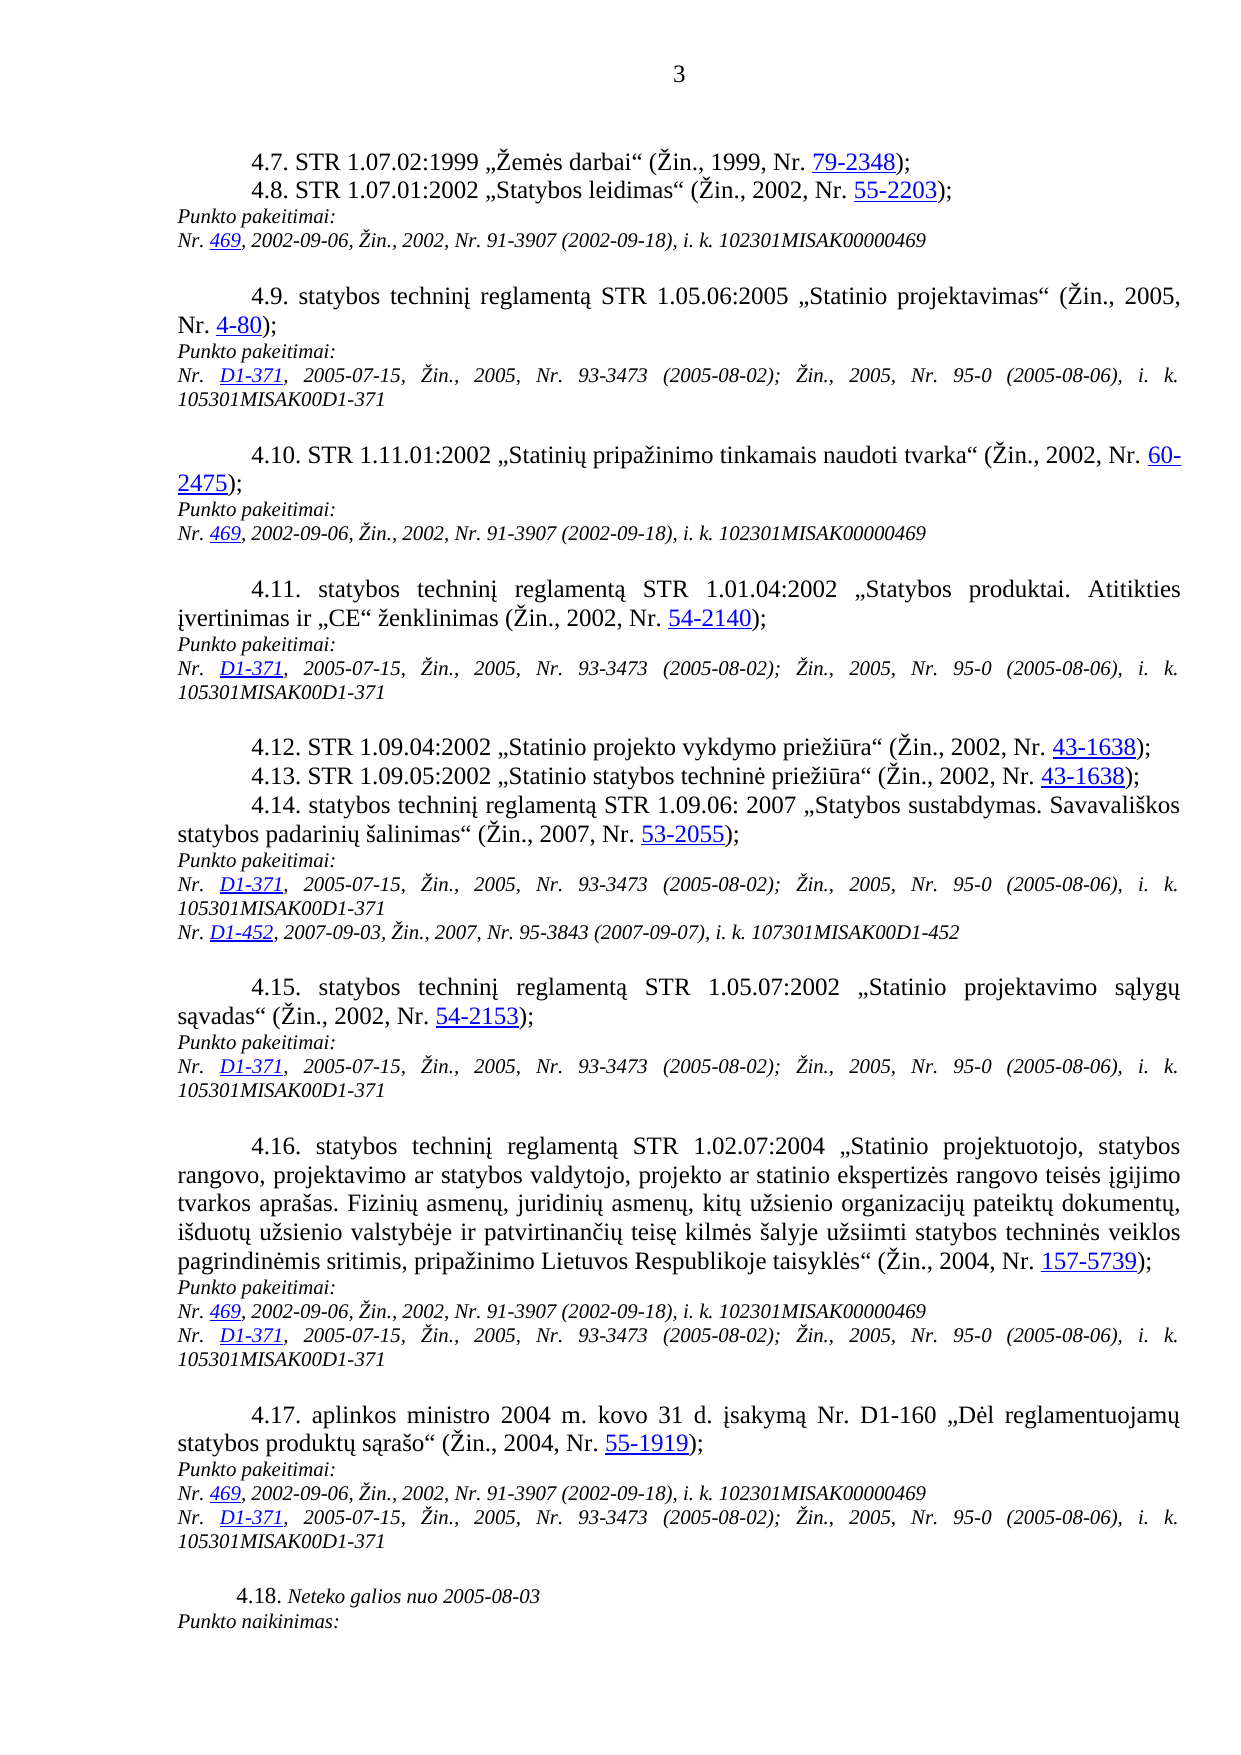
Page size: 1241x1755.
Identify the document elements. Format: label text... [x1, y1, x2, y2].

text Punkto pakeitimai: [177, 204, 1181, 228]
text Punkto pakeitimai: [177, 1457, 1181, 1481]
text Nr. D1-371, 2005-07-15, Žin., 2005, Nr. 93-3473 (2005-08-02); Žin., 2005, Nr. 95-0 (2005-08-06), i. k. 105301MISAK00D1-371 [177, 872, 1181, 920]
text Punkto naikinimas: [177, 1608, 1181, 1633]
text 4.13. STR 1.09.05:2002 „Statinio statybos techninė priežiūra“ (Žin., 2002, Nr. 43-1638); [177, 761, 1181, 790]
text 4.11. statybos techninį reglamentą STR 1.01.04:2002 „Statybos produktai. Atitikties įvertinimas ir „CE“ ženklinimas (Žin., 2002, Nr. 54-2140); [177, 574, 1181, 632]
text 4.8. STR 1.07.01:2002 „Statybos leidimas“ (Žin., 2002, Nr. 55-2203); [177, 176, 1181, 204]
text Nr. D1-371, 2005-07-15, Žin., 2005, Nr. 93-3473 (2005-08-02); Žin., 2005, Nr. 95-0 (2005-08-06), i. k. 105301MISAK00D1-371 [177, 1323, 1181, 1371]
text 4.9. statybos techninį reglamentą STR 1.05.06:2005 „Statinio projektavimas“ (Žin., 2005, Nr. 4-80); [177, 281, 1181, 339]
text 4.17. aplinkos ministro 2004 m. kovo 31 d. įsakymą Nr. D1-160 „Dėl reglamentuojamų statybos produktų sąrašo“ (Žin., 2004, Nr. 55-1919); [177, 1400, 1181, 1457]
text Punkto pakeitimai: [177, 339, 1181, 363]
text 4.10. STR 1.11.01:2002 „Statinių pripažinimo tinkamais naudoti tvarka“ (Žin., 2002, Nr. 60-2475); [177, 440, 1181, 497]
text Nr. D1-371, 2005-07-15, Žin., 2005, Nr. 93-3473 (2005-08-02); Žin., 2005, Nr. 95-0 (2005-08-06), i. k. 105301MISAK00D1-371 [177, 1505, 1181, 1553]
text 4.7. STR 1.07.02:1999 „Žemės darbai“ (Žin., 1999, Nr. 79-2348); [177, 147, 1181, 176]
text Punkto pakeitimai: [177, 1030, 1181, 1054]
text Nr. 469, 2002-09-06, Žin., 2002, Nr. 91-3907 (2002-09-18), i. k. 102301MISAK00000469 [177, 1481, 1181, 1505]
text Punkto pakeitimai: [177, 1275, 1181, 1299]
text 4.12. STR 1.09.04:2002 „Statinio projekto vykdymo priežiūra“ (Žin., 2002, Nr. 43-1638); [177, 732, 1181, 761]
text Punkto pakeitimai: [177, 497, 1181, 521]
text Nr. 469, 2002-09-06, Žin., 2002, Nr. 91-3907 (2002-09-18), i. k. 102301MISAK00000469 [177, 521, 1181, 545]
text 4.16. statybos techninį reglamentą STR 1.02.07:2004 „Statinio projektuotojo, statybos rangovo, projektavimo ar statybos valdytojo, projekto ar statinio ekspertizės rangovo teisės įgijimo tvarkos aprašas. Fizinių asmenų, juridinių asmenų, kitų užsienio organizacijų pateiktų dokumentų, išduotų užsienio valstybėje ir patvirtinančių teisę kilmės šalyje užsiimti statybos techninės veiklos pagrindinėmis sritimis, pripažinimo Lietuvos Respublikoje taisyklės“ (Žin., 2004, Nr. 157-5739); [177, 1131, 1181, 1275]
text 4.14. statybos techninį reglamentą STR 1.09.06: 2007 „Statybos sustabdymas. Savavališkos statybos padarinių šalinimas“ (Žin., 2007, Nr. 53-2055); [177, 790, 1181, 847]
text 4.18. Neteko galios nuo 2005-08-03 [177, 1582, 1181, 1608]
text Nr. D1-371, 2005-07-15, Žin., 2005, Nr. 93-3473 (2005-08-02); Žin., 2005, Nr. 95-0 (2005-08-06), i. k. 105301MISAK00D1-371 [177, 656, 1181, 704]
text Nr. D1-371, 2005-07-15, Žin., 2005, Nr. 93-3473 (2005-08-02); Žin., 2005, Nr. 95-0 (2005-08-06), i. k. 105301MISAK00D1-371 [177, 363, 1181, 411]
text Nr. 469, 2002-09-06, Žin., 2002, Nr. 91-3907 (2002-09-18), i. k. 102301MISAK00000469 [177, 228, 1181, 252]
text Punkto pakeitimai: [177, 632, 1181, 656]
text Nr. 469, 2002-09-06, Žin., 2002, Nr. 91-3907 (2002-09-18), i. k. 102301MISAK00000469 [177, 1299, 1181, 1323]
text Nr. D1-452, 2007-09-03, Žin., 2007, Nr. 95-3843 (2007-09-07), i. k. 107301MISAK00D1-452 [177, 920, 1181, 944]
text Nr. D1-371, 2005-07-15, Žin., 2005, Nr. 93-3473 (2005-08-02); Žin., 2005, Nr. 95-0 (2005-08-06), i. k. 105301MISAK00D1-371 [177, 1054, 1181, 1102]
text Punkto pakeitimai: [177, 847, 1181, 872]
text 4.15. statybos techninį reglamentą STR 1.05.07:2002 „Statinio projektavimo sąlygų sąvadas“ (Žin., 2002, Nr. 54-2153); [177, 972, 1181, 1030]
